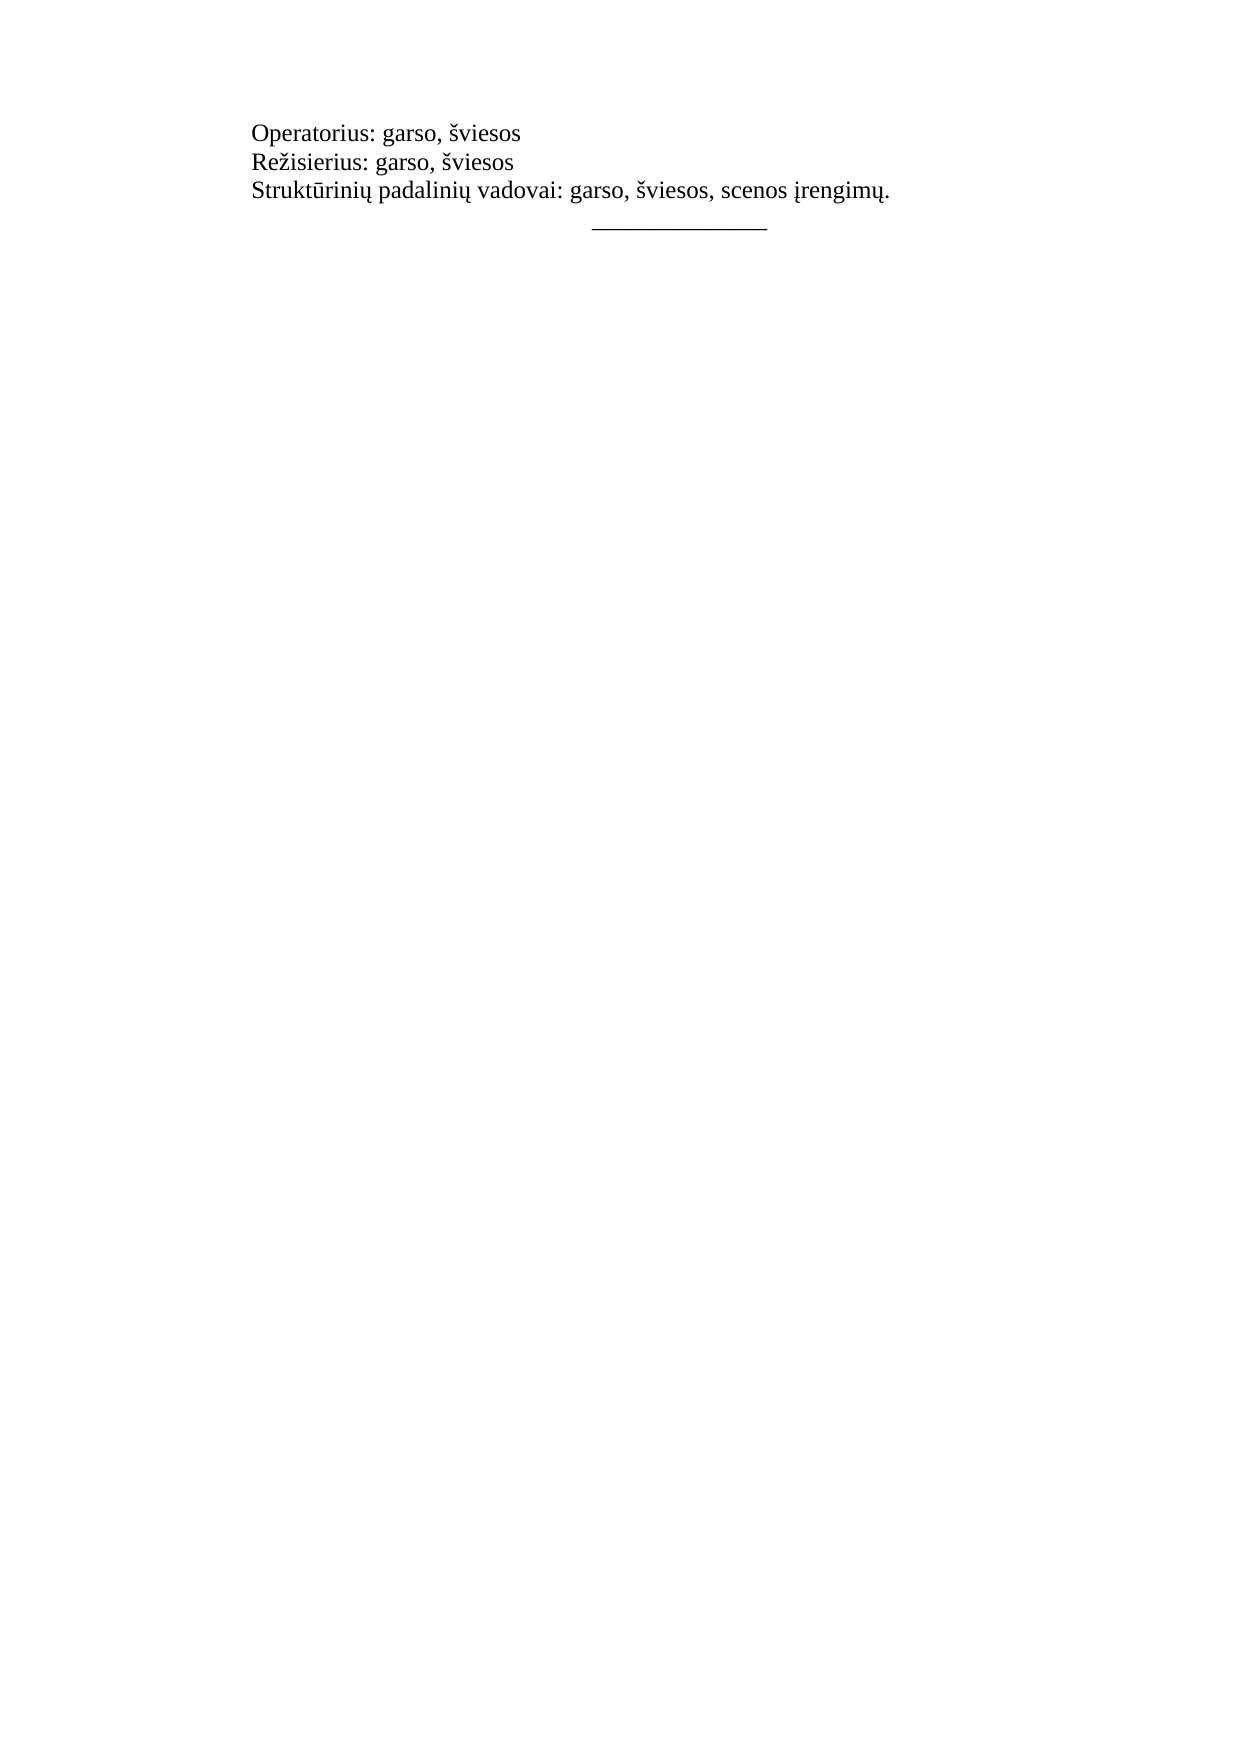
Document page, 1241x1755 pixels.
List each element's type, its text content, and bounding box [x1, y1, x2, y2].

text Režisierius: garso, šviesos [177, 147, 1181, 176]
text ______________ [177, 204, 1181, 233]
text Struktūrinių padalinių vadovai: garso, šviesos, scenos įrengimų. [177, 176, 1181, 204]
text Operatorius: garso, šviesos [177, 118, 1181, 147]
